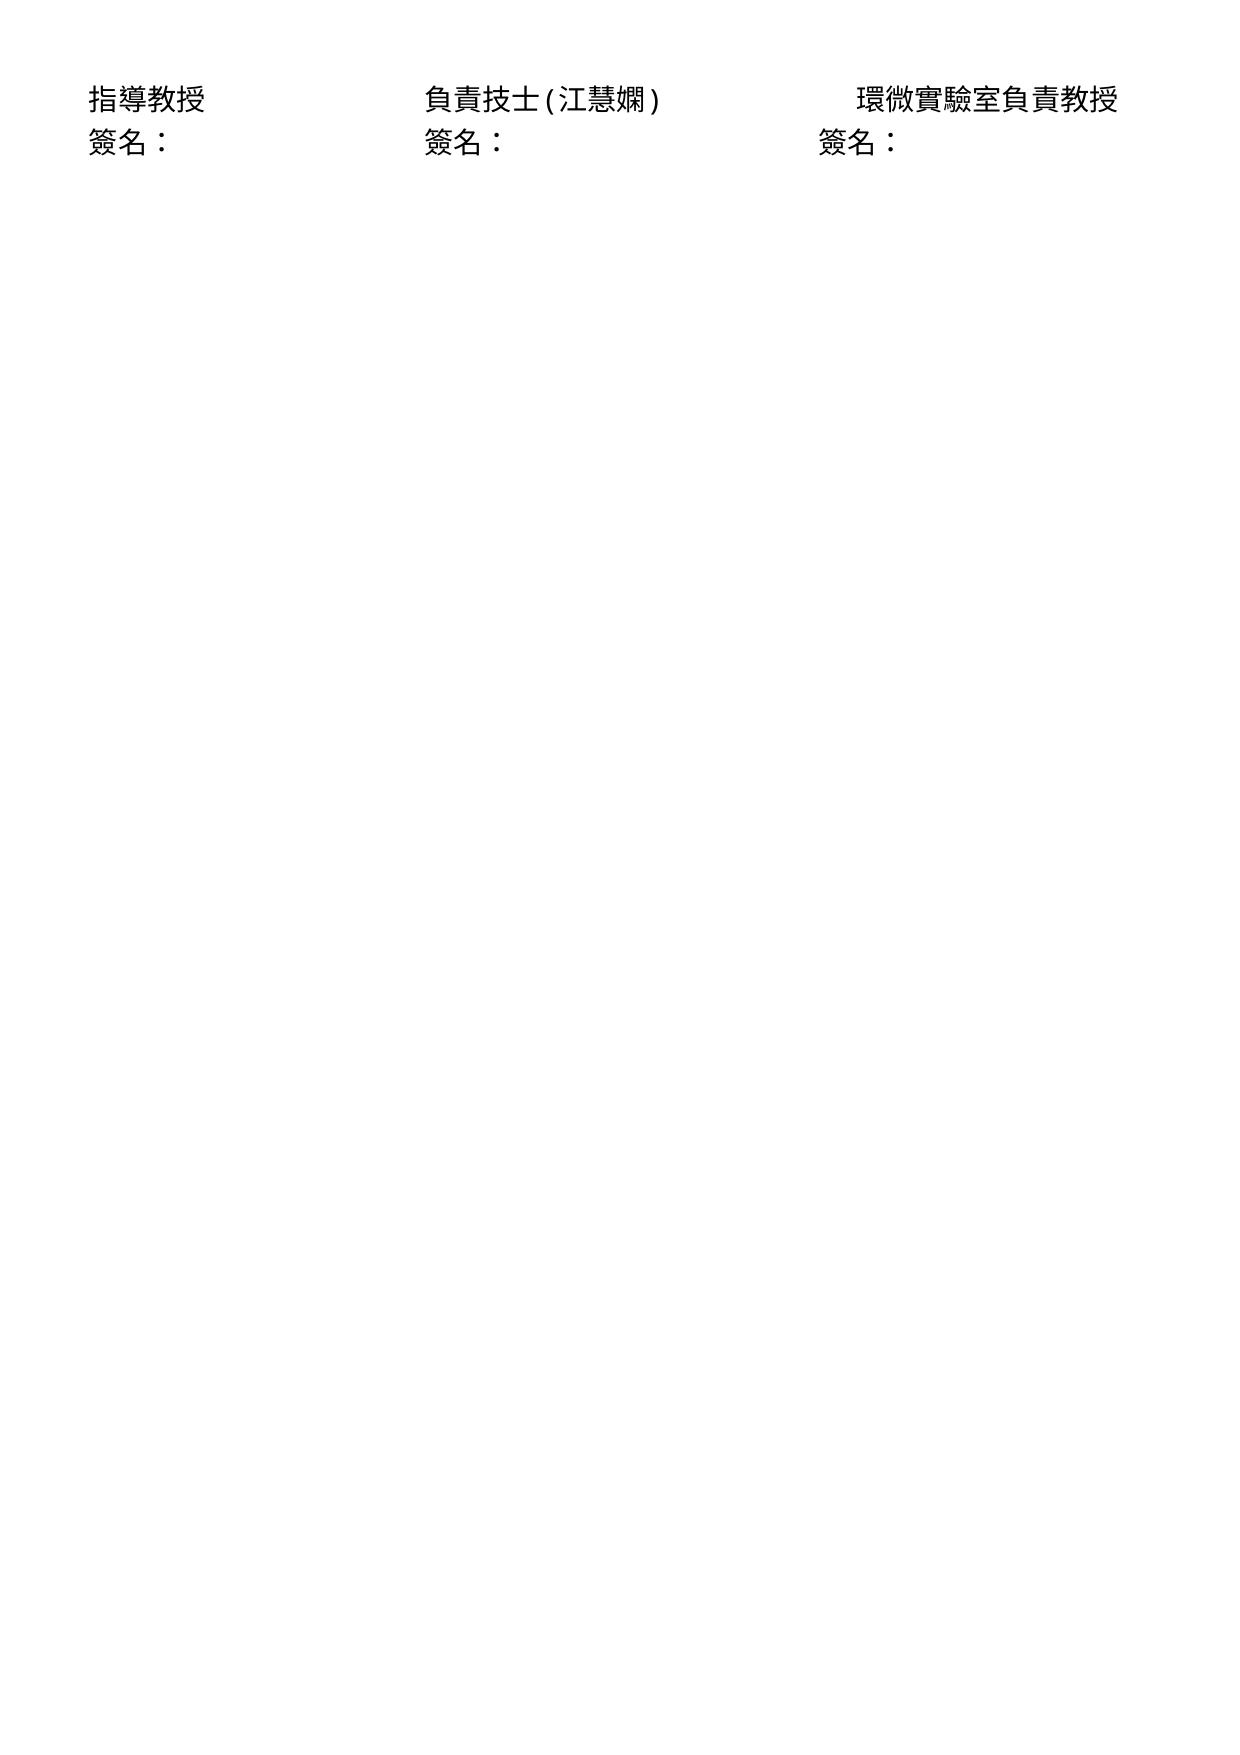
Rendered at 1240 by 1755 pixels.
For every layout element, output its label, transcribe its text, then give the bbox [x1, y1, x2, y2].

text 指導教授 負責技士(江慧嫻) 環微實驗室負責教授 [89, 77, 1151, 119]
text 簽名： 簽名： 簽名： [89, 119, 1151, 161]
